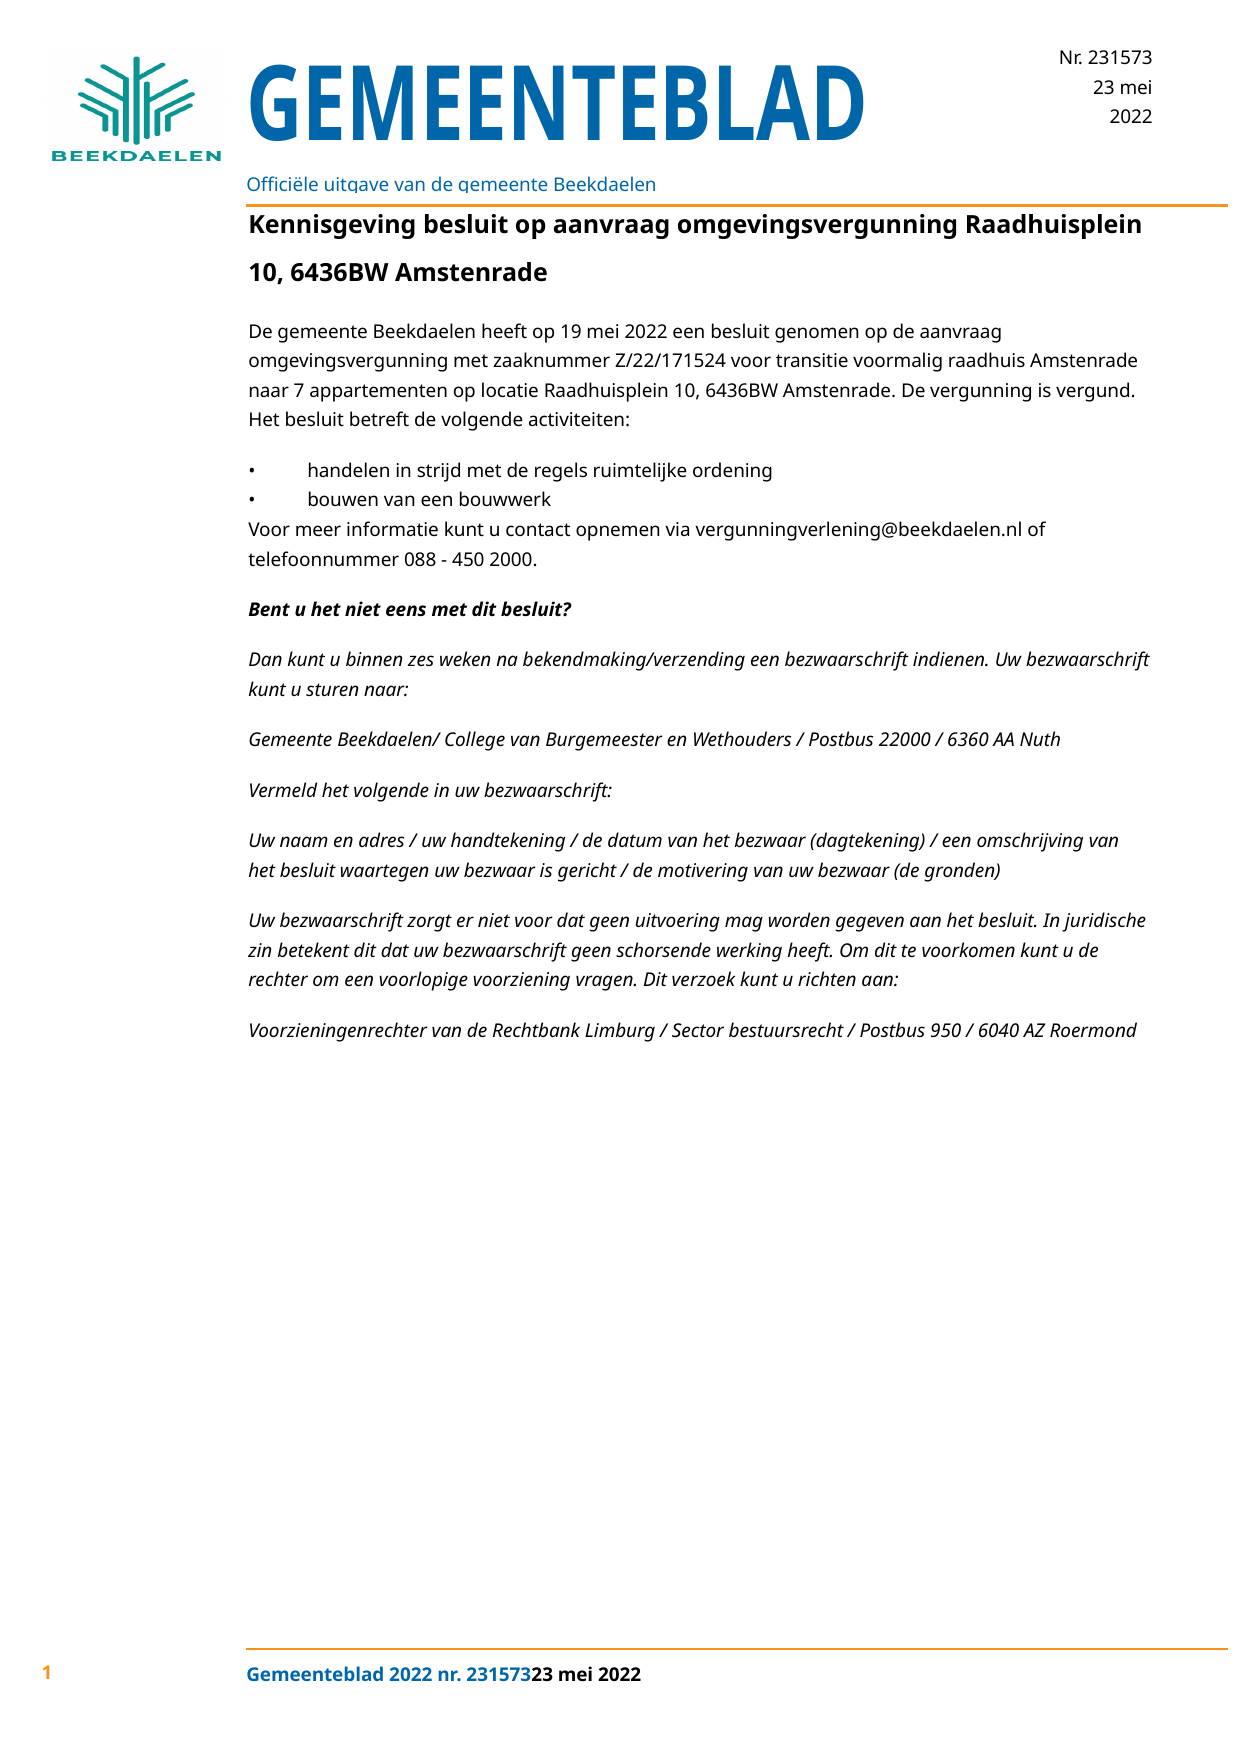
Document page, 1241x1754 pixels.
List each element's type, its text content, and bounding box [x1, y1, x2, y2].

text Voorzieningenrechter van de Rechtbank Limburg / Sector bestuursrecht / Postbus 950 / 6040 AZ Roermond [248, 1017, 1152, 1043]
text Uw naam en adres / uw handtekening / de datum van het bezwaar (dagtekening) / een omschrijving van het besluit waartegen uw bezwaar is gericht / de motivering van uw bezwaar (de gronden) [248, 827, 1152, 883]
text Voor meer informatie kunt u contact opnemen via vergunningverlening@beekdaelen.nl of telefoonnummer 088 - 450 2000. [248, 516, 1152, 572]
text De gemeente Beekdaelen heeft op 19 mei 2022 een besluit genomen op de aanvraag omgevingsvergunning met zaaknummer Z/22/171524 voor transitie voormalig raadhuis Amstenrade naar 7 appartementen op locatie Raadhuisplein 10, 6436BW Amstenrade. De vergunning is vergund. Het besluit betreft de volgende activiteiten: [248, 318, 1152, 432]
list handelen in strijd met de regels ruimtelijke ordening [248, 457, 1152, 483]
text Vermeld het volgende in uw bezwaarschrift: [248, 777, 1152, 803]
text Bent u het niet eens met dit besluit? [248, 596, 1152, 622]
text Gemeente Beekdaelen/ College van Burgemeester en Wethouders / Postbus 22000 / 6360 AA Nuth [248, 727, 1152, 752]
text Uw bezwaarschrift zorgt er niet voor dat geen uitvoering mag worden gegeven aan het besluit. In juridische zin betekent dit dat uw bezwaarschrift geen schorsende werking heeft. Om dit te voorkomen kunt u de rechter om een voorlopige voorziening vragen. Dit verzoek kunt u richten aan: [248, 907, 1152, 992]
list bouwen van een bouwwerk [248, 487, 1152, 512]
text Dan kunt u binnen zes weken na bekendmaking/verzending een bezwaarschrift indienen. Uw bezwaarschrift kunt u sturen naar: [248, 647, 1152, 702]
picture [41, 47, 231, 172]
text Kennisgeving besluit op aanvraag omgevingsvergunning Raadhuisplein 10, 6436BW Amstenrade [248, 207, 1152, 288]
